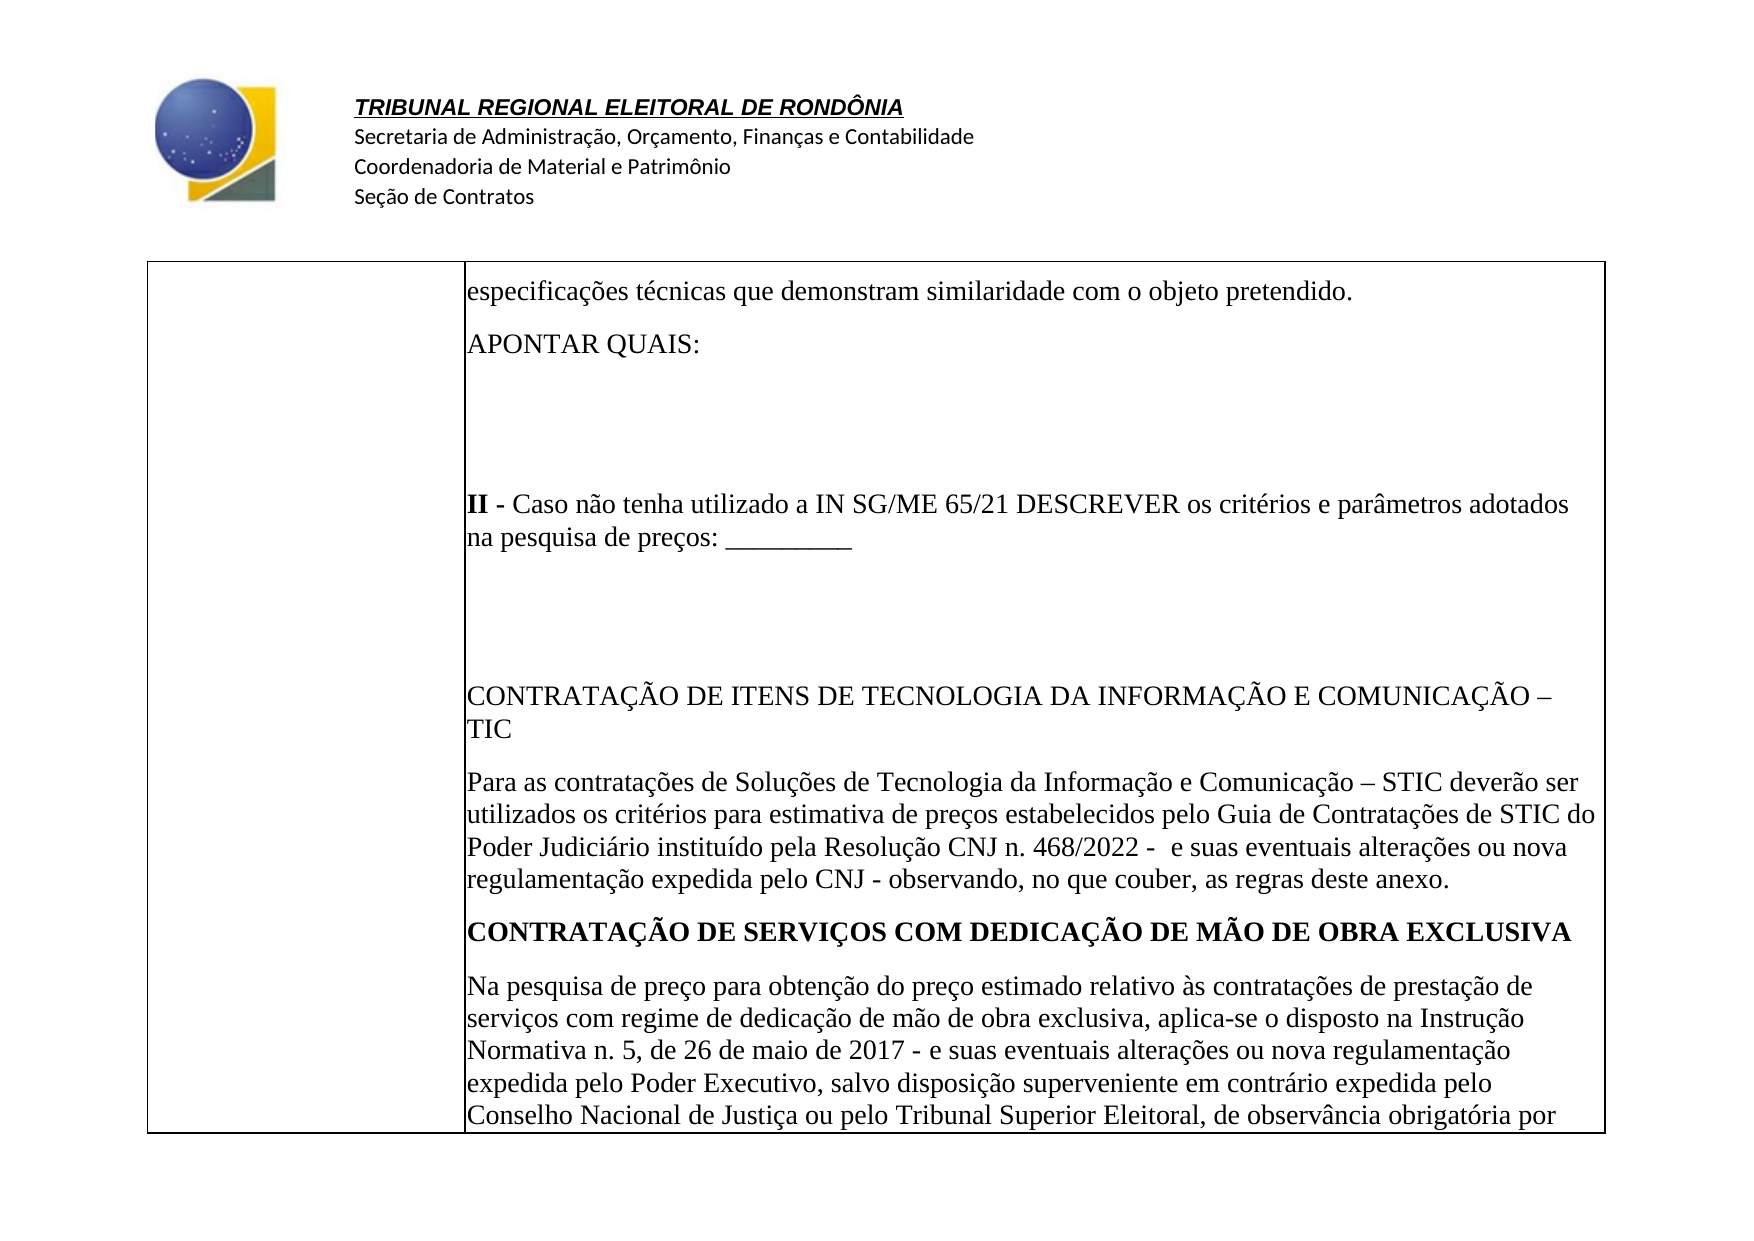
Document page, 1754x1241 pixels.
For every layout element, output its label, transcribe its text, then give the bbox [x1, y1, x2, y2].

table_cell especificações técnicas que demonstram similaridade com o objeto pretendido. APONTAR QUAIS: II - Caso não tenha utilizado a IN SG/ME 65/21 DESCREVER os critérios e parâmetros adotados na pesquisa de preços: _________ CONTRATAÇÃO DE ITENS DE TECNOLOGIA DA INFORMAÇÃO E COMUNICAÇÃO – TIC Para as contratações de Soluções de Tecnologia da Informação e Comunicação – STIC deverão ser utilizados os critérios para estimativa de preços estabelecidos pelo Guia de Contratações de STIC do Poder Judiciário instituído pela Resolução CNJ n. 468/2022 - e suas eventuais alterações ou nova regulamentação expedida pelo CNJ - observando, no que couber, as regras deste anexo. CONTRATAÇÃO DE SERVIÇOS COM DEDICAÇÃO DE MÃO DE OBRA EXCLUSIVA Na pesquisa de preço para obtenção do preço estimado relativo às contratações de prestação de serviços com regime de dedicação de mão de obra exclusiva, aplica-se o disposto na Instrução Normativa n. 5, de 26 de maio de 2017 - e suas eventuais alterações ou nova regulamentação expedida pelo Poder Executivo, salvo disposição superveniente em contrário expedida pelo Conselho Nacional de Justiça ou pelo Tribunal Superior Eleitoral, de observância obrigatória por [466, 262, 1604, 1132]
table_cell [148, 262, 464, 1132]
